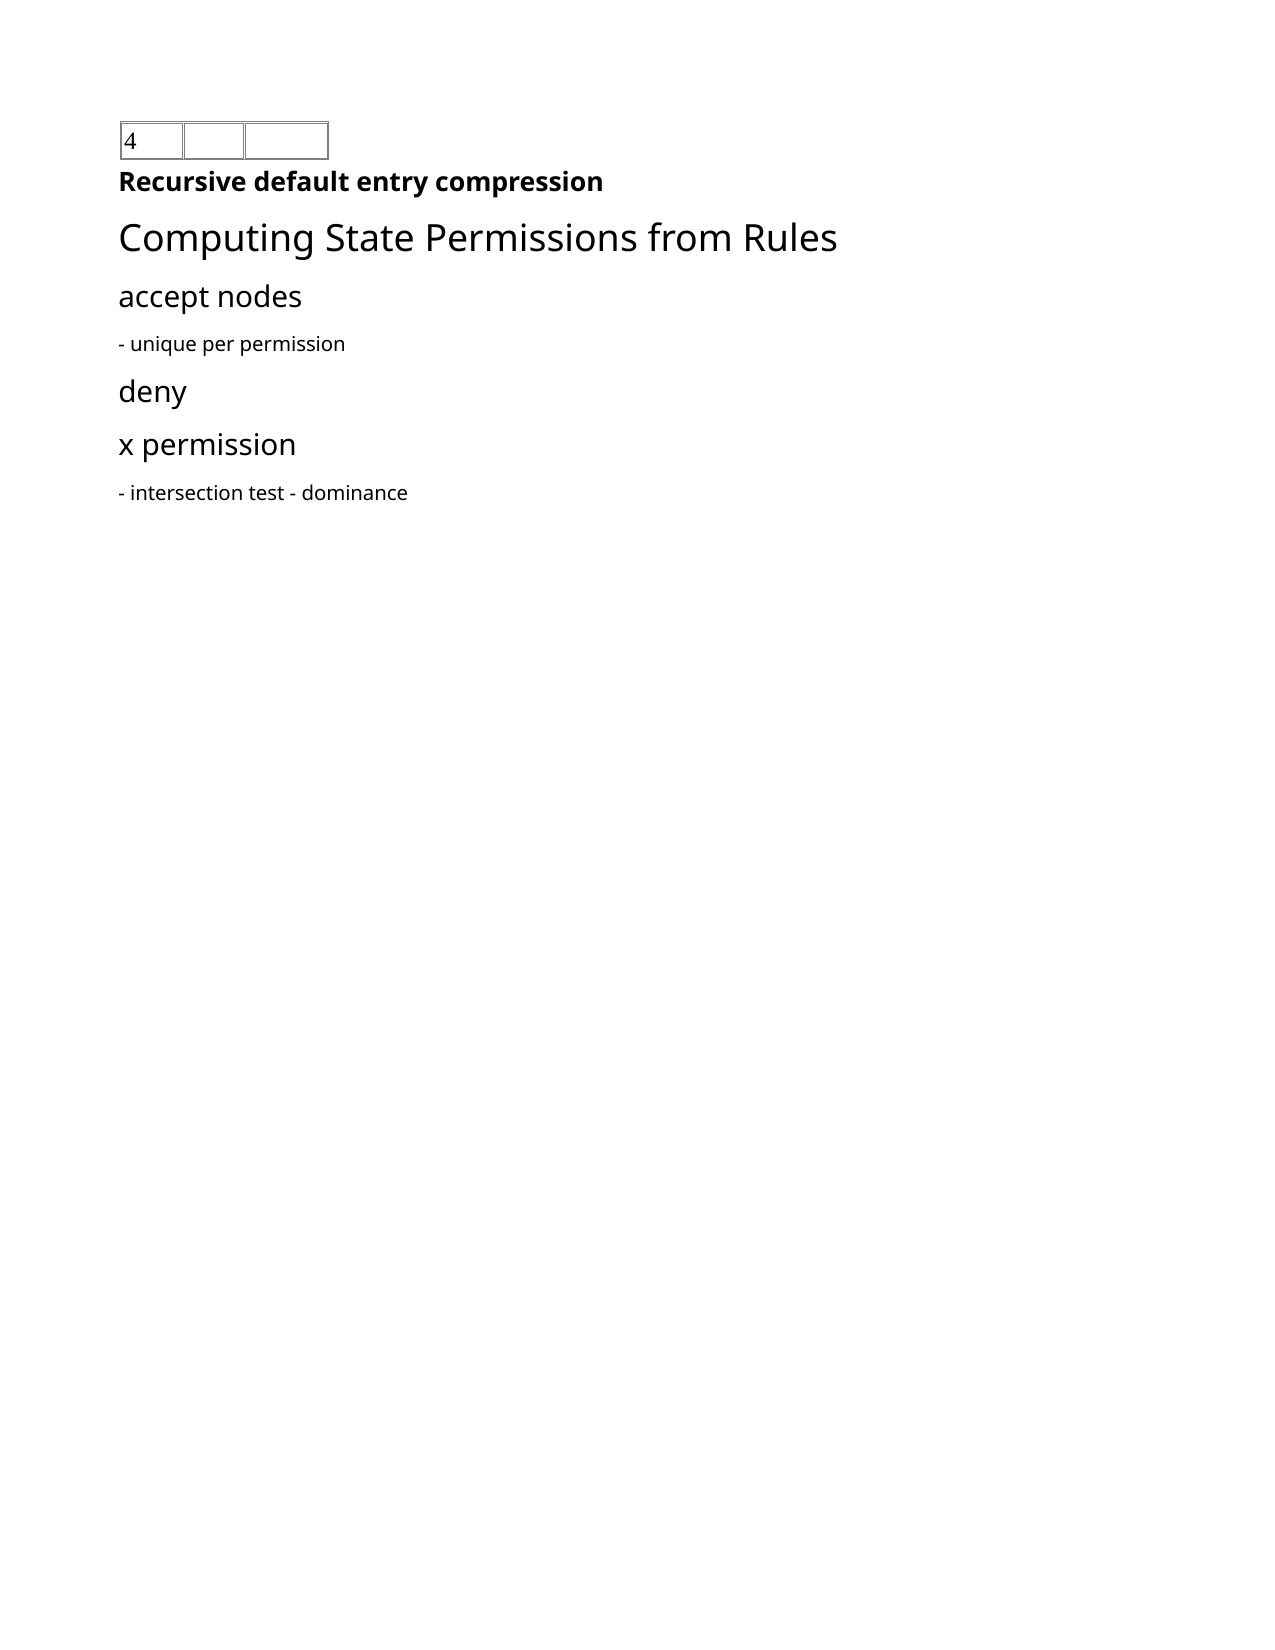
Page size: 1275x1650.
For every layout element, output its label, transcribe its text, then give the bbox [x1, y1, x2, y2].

table_cell 4 [122, 124, 182, 158]
subtitle accept nodes [118, 275, 1157, 316]
subtitle Recursive default entry compression [118, 163, 1157, 199]
subtitle Computing State Permissions from Rules [118, 212, 1157, 263]
table_cell [185, 124, 243, 158]
table_header [118, 118, 463, 163]
text - intersection test - dominance [118, 476, 1157, 506]
table_cell [246, 124, 327, 158]
subtitle deny [118, 370, 1157, 411]
text - unique per permission [118, 328, 1157, 358]
table_header [463, 118, 479, 163]
subtitle x permission [118, 423, 1157, 464]
